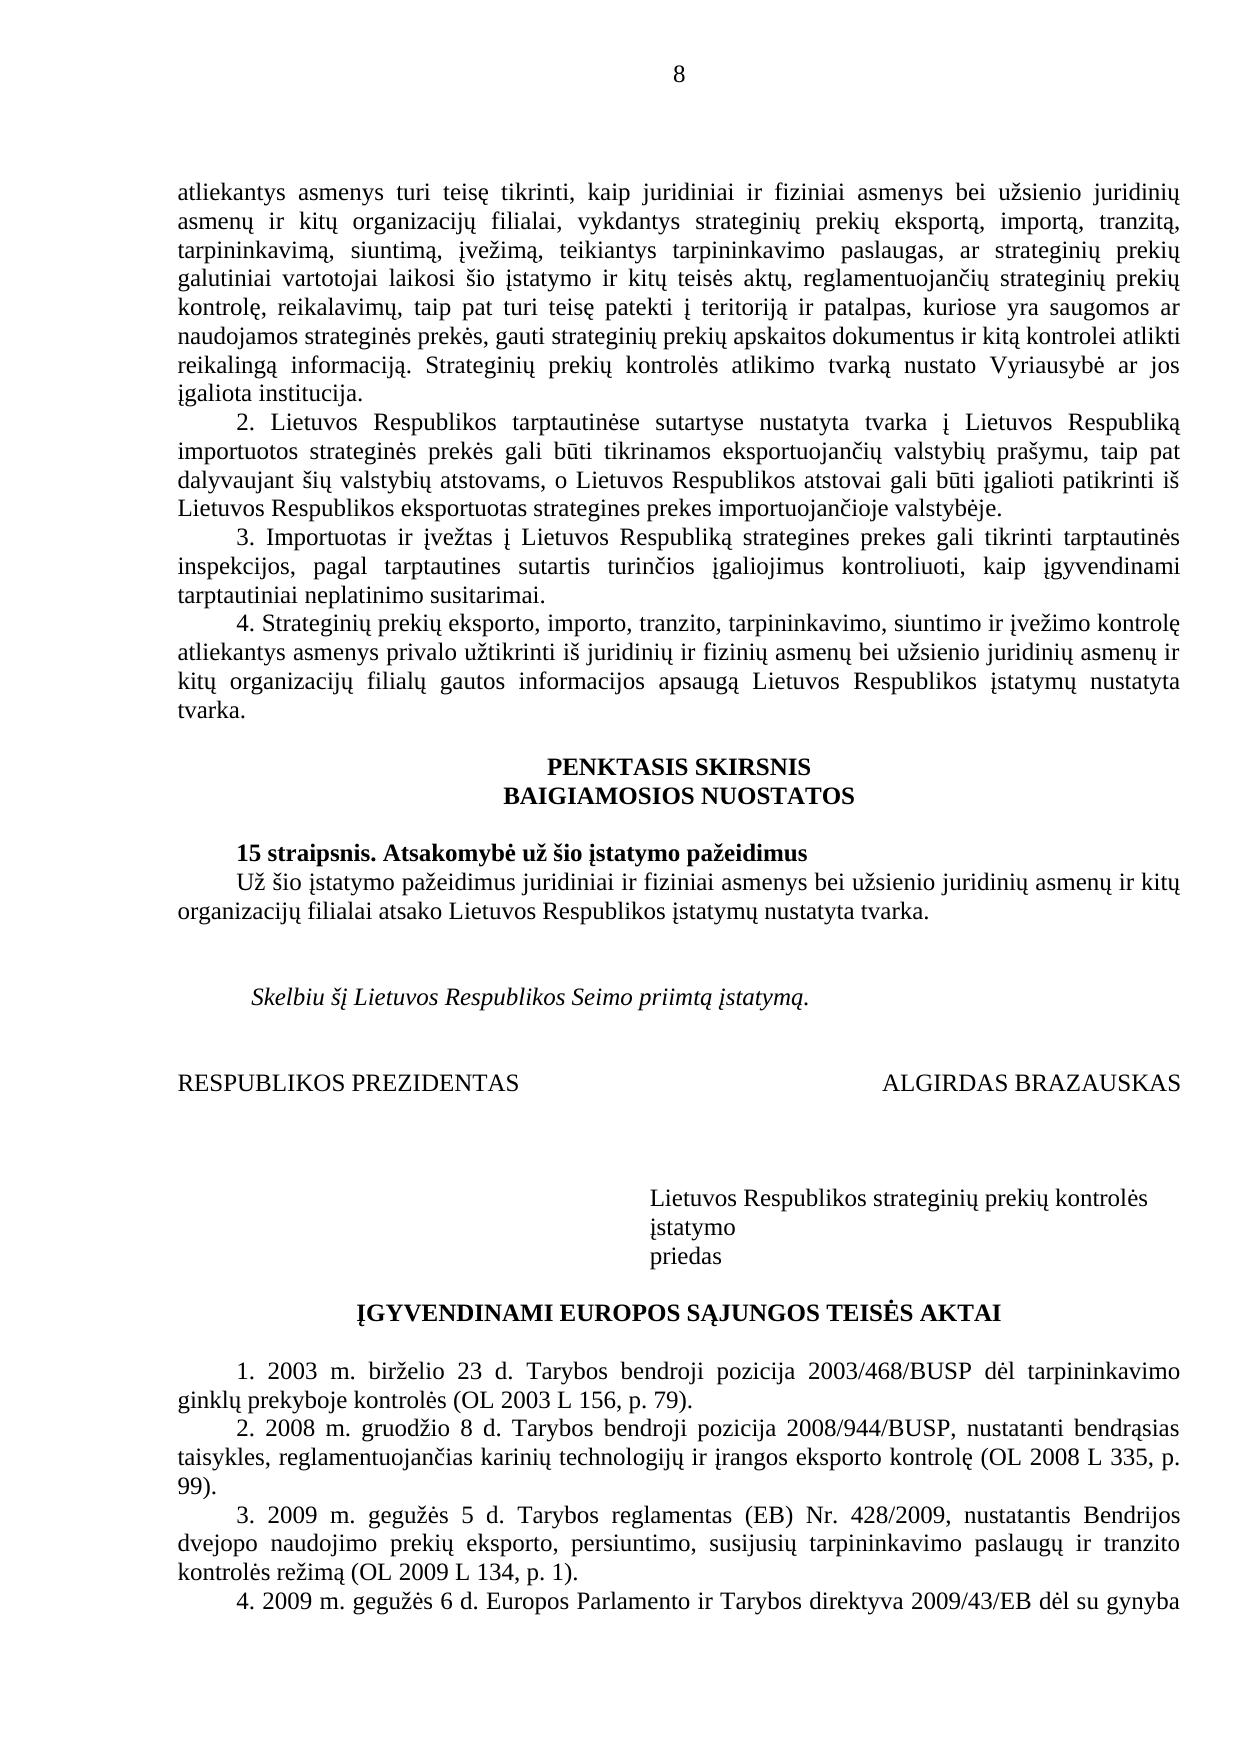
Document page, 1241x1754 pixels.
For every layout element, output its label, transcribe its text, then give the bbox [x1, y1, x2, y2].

text ĮGYVENDINAMI EUROPOS SĄJUNGOS TEISĖS AKTAI [177, 1298, 1181, 1327]
text 2. 2008 m. gruodžio 8 d. Tarybos bendroji pozicija 2008/944/BUSP, nustatanti bendrąsias taisykles, reglamentuojančias karinių technologijų ir įrangos eksporto kontrolę (OL 2008 L 335, p. 99). [177, 1413, 1181, 1500]
text 4. Strateginių prekių eksporto, importo, tranzito, tarpininkavimo, siuntimo ir įvežimo kontrolę atliekantys asmenys privalo užtikrinti iš juridinių ir fizinių asmenų bei užsienio juridinių asmenų ir kitų organizacijų filialų gautos informacijos apsaugą Lietuvos Respublikos įstatymų nustatyta tvarka. [177, 608, 1181, 723]
text 4. 2009 m. gegužės 6 d. Europos Parlamento ir Tarybos direktyva 2009/43/EB dėl su gynyba [177, 1586, 1181, 1615]
text Skelbiu šį Lietuvos Respublikos Seimo priimtą įstatymą. [177, 982, 1181, 1011]
text 15 straipsnis. Atsakomybė už šio įstatymo pažeidimus [177, 838, 1181, 867]
text Lietuvos Respublikos strateginių prekių kontrolės įstatymo [649, 1183, 1181, 1241]
text priedas [649, 1241, 1181, 1270]
text 2. Lietuvos Respublikos tarptautinėse sutartyse nustatyta tvarka į Lietuvos Respubliką importuotos strateginės prekės gali būti tikrinamos eksportuojančių valstybių prašymu, taip pat dalyvaujant šių valstybių atstovams, o Lietuvos Respublikos atstovai gali būti įgalioti patikrinti iš Lietuvos Respublikos eksportuotas strategines prekes importuojančioje valstybėje. [177, 407, 1181, 522]
text 3. 2009 m. gegužės 5 d. Tarybos reglamentas (EB) Nr. 428/2009, nustatantis Bendrijos dvejopo naudojimo prekių eksporto, persiuntimo, susijusių tarpininkavimo paslaugų ir tranzito kontrolės režimą (OL 2009 L 134, p. 1). [177, 1500, 1181, 1586]
text RESPUBLIKOS PREZIDENTAS ALGIRDAS BRAZAUSKAS [177, 1068, 1181, 1097]
text Už šio įstatymo pažeidimus juridiniai ir fiziniai asmenys bei užsienio juridinių asmenų ir kitų organizacijų filialai atsako Lietuvos Respublikos įstatymų nustatyta tvarka. [177, 867, 1181, 925]
text BAIGIAMOSIOS NUOSTATOS [177, 781, 1181, 810]
text PENKTASIS SKIRSNIS [177, 752, 1181, 781]
text 3. Importuotas ir įvežtas į Lietuvos Respubliką strategines prekes gali tikrinti tarptautinės inspekcijos, pagal tarptautines sutartis turinčios įgaliojimus kontroliuoti, kaip įgyvendinami tarptautiniai neplatinimo susitarimai. [177, 522, 1181, 608]
text 1. 2003 m. birželio 23 d. Tarybos bendroji pozicija 2003/468/BUSP dėl tarpininkavimo ginklų prekyboje kontrolės (OL 2003 L 156, p. 79). [177, 1356, 1181, 1413]
text atliekantys asmenys turi teisę tikrinti, kaip juridiniai ir fiziniai asmenys bei užsienio juridinių asmenų ir kitų organizacijų filialai, vykdantys strateginių prekių eksportą, importą, tranzitą, tarpininkavimą, siuntimą, įvežimą, teikiantys tarpininkavimo paslaugas, ar strateginių prekių galutiniai vartotojai laikosi šio įstatymo ir kitų teisės aktų, reglamentuojančių strateginių prekių kontrolę, reikalavimų, taip pat turi teisę patekti į teritoriją ir patalpas, kuriose yra saugomos ar naudojamos strateginės prekės, gauti strateginių prekių apskaitos dokumentus ir kitą kontrolei atlikti reikalingą informaciją. Strateginių prekių kontrolės atlikimo tvarką nustato Vyriausybė ar jos įgaliota institucija. [177, 177, 1181, 407]
